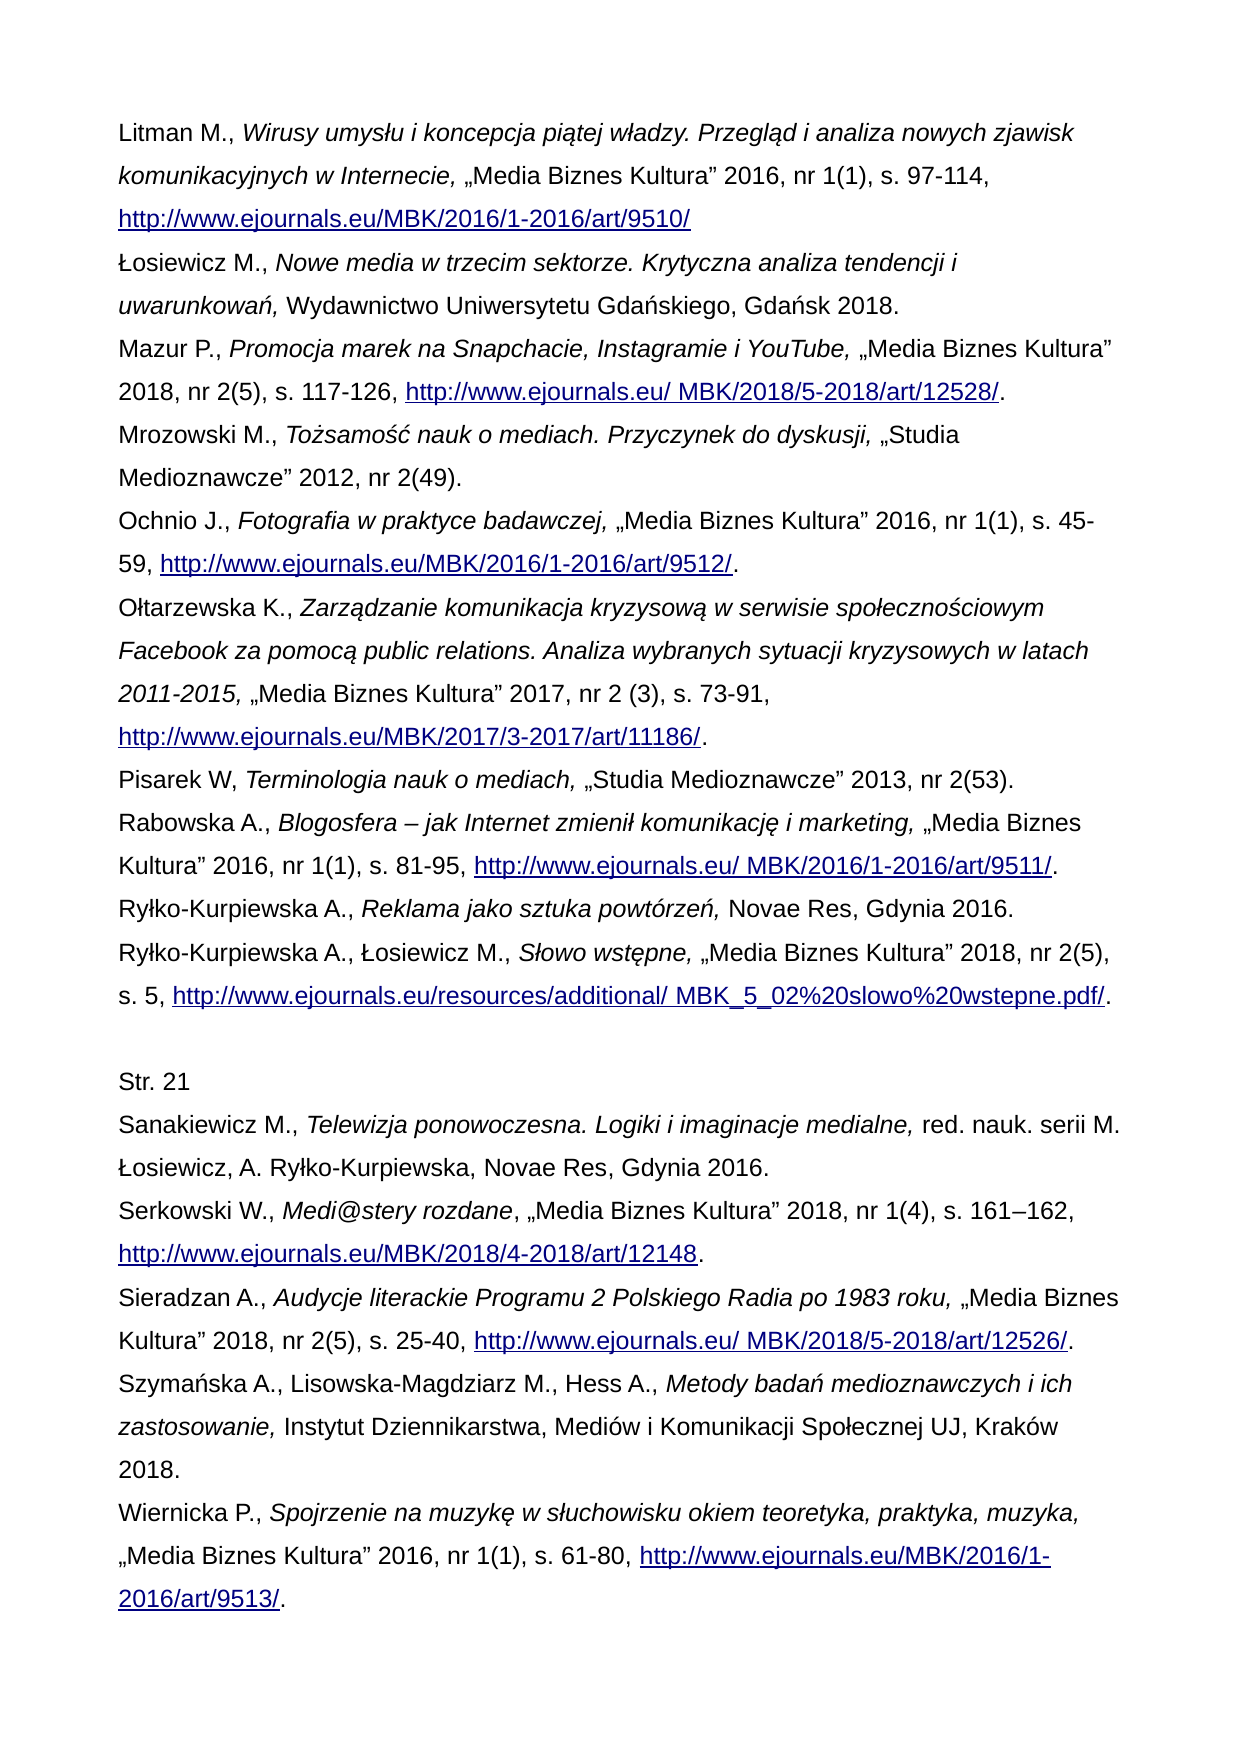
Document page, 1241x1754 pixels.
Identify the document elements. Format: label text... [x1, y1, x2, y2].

text Wiernicka P., Spojrzenie na muzykę w słuchowisku okiem teoretyka, praktyka, muzyka, „Media Biznes Kultura” 2016, nr 1(1), s. 61-80, http://www.ejournals.eu/MBK/2016/1-2016/art/9513/. [118, 1498, 1122, 1613]
text Sanakiewicz M., Telewizja ponowoczesna. Logiki i imaginacje medialne, red. nauk. serii M. Łosiewicz, A. Ryłko-Kurpiewska, Novae Res, Gdynia 2016. [118, 1110, 1122, 1182]
text Mazur P., Promocja marek na Snapchacie, Instagramie i YouTube, „Media Biznes Kultura” 2018, nr 2(5), s. 117-126, http://www.ejournals.eu/ MBK/2018/5-2018/art/12528/. [118, 334, 1122, 406]
text Ryłko-Kurpiewska A., Reklama jako sztuka powtórzeń, Novae Res, Gdynia 2016. [118, 894, 1122, 923]
text Mrozowski M., Tożsamość nauk o mediach. Przyczynek do dyskusji, „Studia Medioznawcze” 2012, nr 2(49). [118, 420, 1122, 492]
text Rabowska A., Blogosfera – jak Internet zmienił komunikację i marketing, „Media Biznes Kultura” 2016, nr 1(1), s. 81-95, http://www.ejournals.eu/ MBK/2016/1-2016/art/9511/. [118, 808, 1122, 880]
text Pisarek W, Terminologia nauk o mediach, „Studia Medioznawcze” 2013, nr 2(53). [118, 765, 1122, 794]
text Str. 21 [118, 1067, 1122, 1096]
text Sieradzan A., Audycje literackie Programu 2 Polskiego Radia po 1983 roku, „Media Biznes Kultura” 2018, nr 2(5), s. 25-40, http://www.ejournals.eu/ MBK/2018/5-2018/art/12526/. [118, 1282, 1122, 1354]
text Serkowski W., Medi@stery rozdane, „Media Biznes Kultura” 2018, nr 1(4), s. 161–162, http://www.ejournals.eu/MBK/2018/4-2018/art/12148. [118, 1196, 1122, 1268]
text Ryłko-Kurpiewska A., Łosiewicz M., Słowo wstępne, „Media Biznes Kultura” 2018, nr 2(5), s. 5, http://www.ejournals.eu/resources/additional/ MBK_5_02%20slowo%20wstepne.pdf/. [118, 937, 1122, 1009]
text Litman M., Wirusy umysłu i koncepcja piątej władzy. Przegląd i analiza nowych zjawisk komunikacyjnych w Internecie, „Media Biznes Kultura” 2016, nr 1(1), s. 97-114, http://www.ejournals.eu/MBK/2016/1-2016/art/9510/ [118, 118, 1122, 233]
text Łosiewicz M., Nowe media w trzecim sektorze. Krytyczna analiza tendencji i uwarunkowań, Wydawnictwo Uniwersytetu Gdańskiego, Gdańsk 2018. [118, 247, 1122, 319]
text Ołtarzewska K., Zarządzanie komunikacja kryzysową w serwisie społecznościowym Facebook za pomocą public relations. Analiza wybranych sytuacji kryzysowych w latach 2011-2015, „Media Biznes Kultura” 2017, nr 2 (3), s. 73-91, http://www.ejournals.eu/MBK/2017/3-2017/art/11186/. [118, 592, 1122, 751]
text Ochnio J., Fotografia w praktyce badawczej, „Media Biznes Kultura” 2016, nr 1(1), s. 45-59, http://www.ejournals.eu/MBK/2016/1-2016/art/9512/. [118, 506, 1122, 578]
text Szymańska A., Lisowska-Magdziarz M., Hess A., Metody badań medioznawczych i ich zastosowanie, Instytut Dziennikarstwa, Mediów i Komunikacji Społecznej UJ, Kraków 2018. [118, 1369, 1122, 1484]
